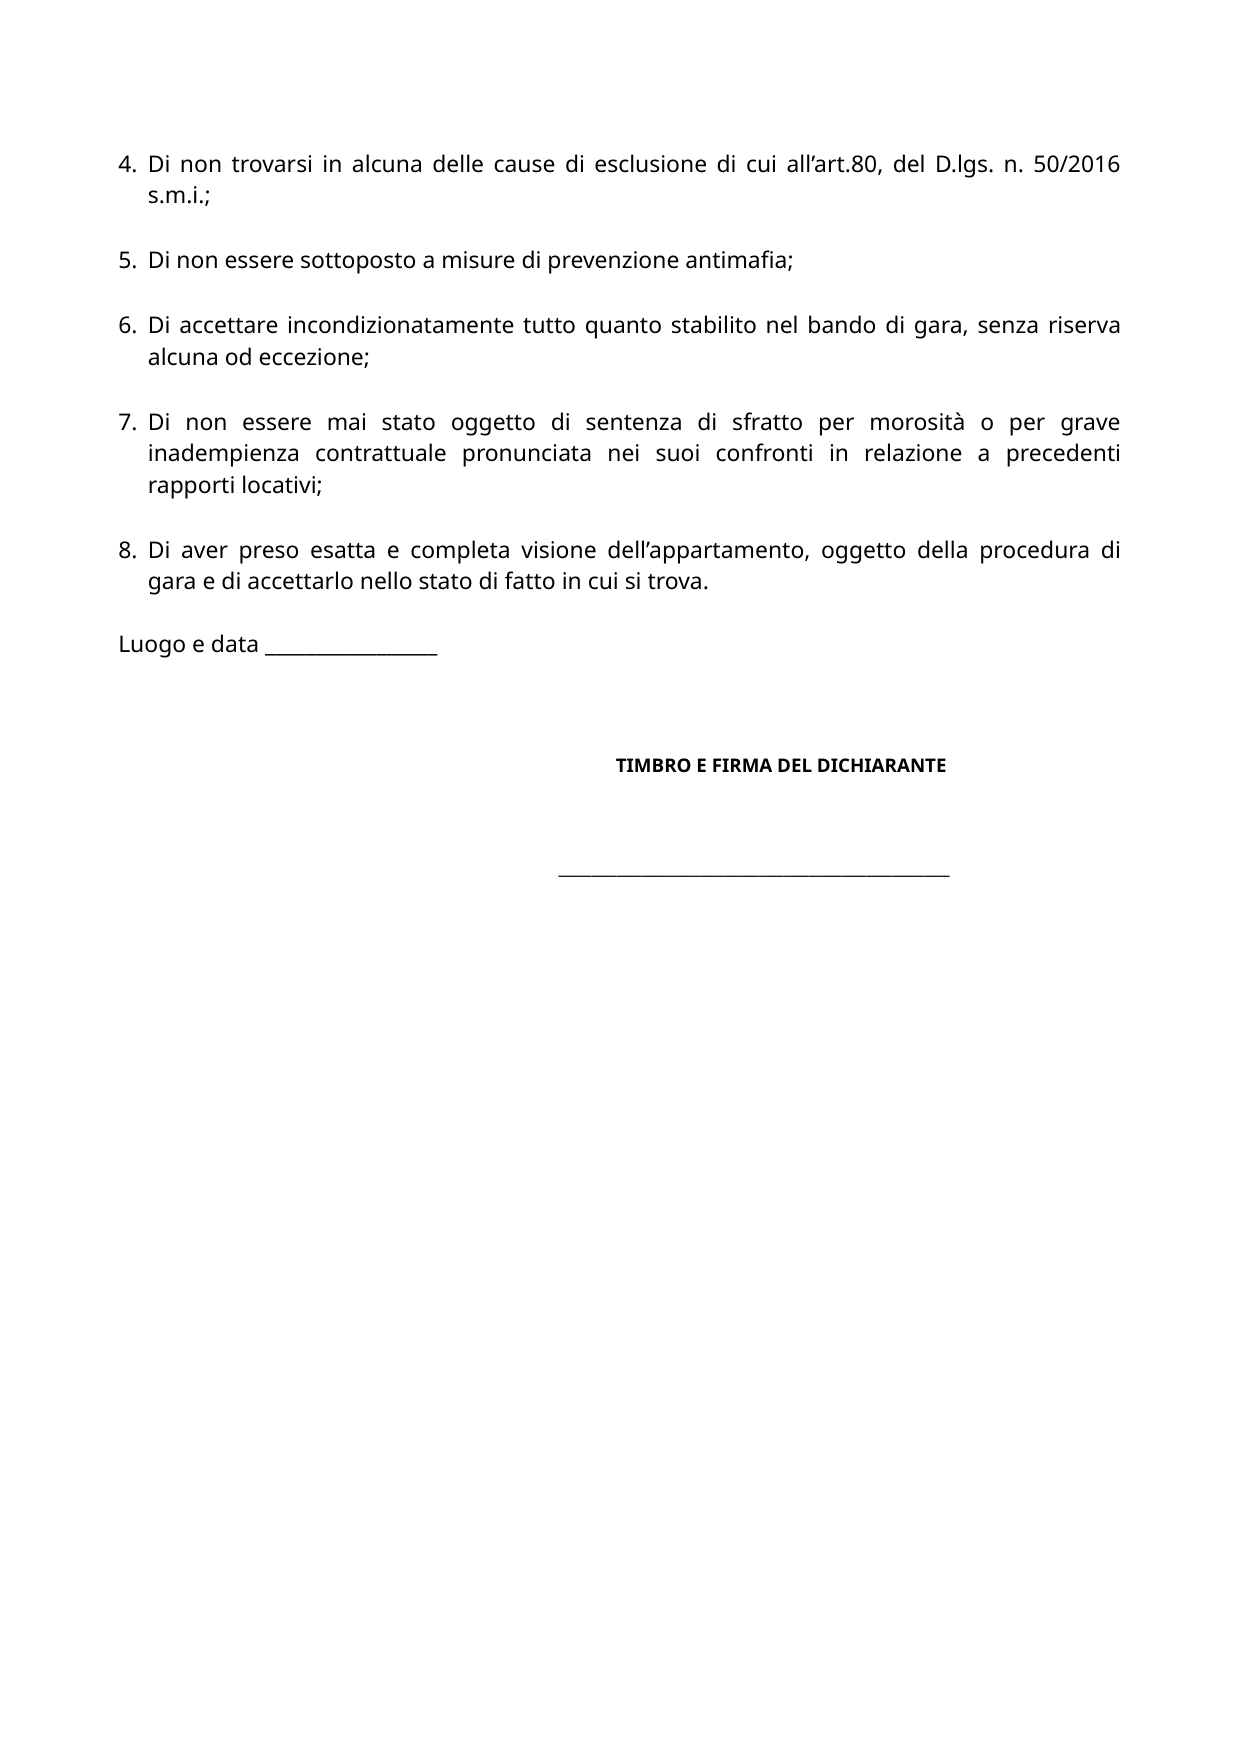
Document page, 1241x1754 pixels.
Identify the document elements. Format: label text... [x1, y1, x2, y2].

list Di non essere mai stato oggetto di sentenza di sfratto per morosità o per grave inadempienza contrattuale pronunciata nei suoi confronti in relazione a precedenti rapporti locativi; [118, 406, 1122, 500]
text _______________________________________________ [118, 855, 1122, 880]
list Di accettare incondizionatamente tutto quanto stabilito nel bando di gara, senza riserva alcuna od eccezione; [118, 309, 1122, 372]
text TIMBRO E FIRMA DEL DICHIARANTE [118, 753, 1122, 778]
list Di non trovarsi in alcuna delle cause di esclusione di cui all’art.80, del D.lgs. n. 50/2016 s.m.i.; [118, 148, 1122, 210]
list Di non essere sottoposto a misure di prevenzione antimafia; [118, 244, 1122, 275]
text Luogo e data _________________ [118, 628, 1122, 659]
list Di aver preso esatta e completa visione dell’appartamento, oggetto della procedura di gara e di accettarlo nello stato di fatto in cui si trova. [118, 534, 1122, 596]
